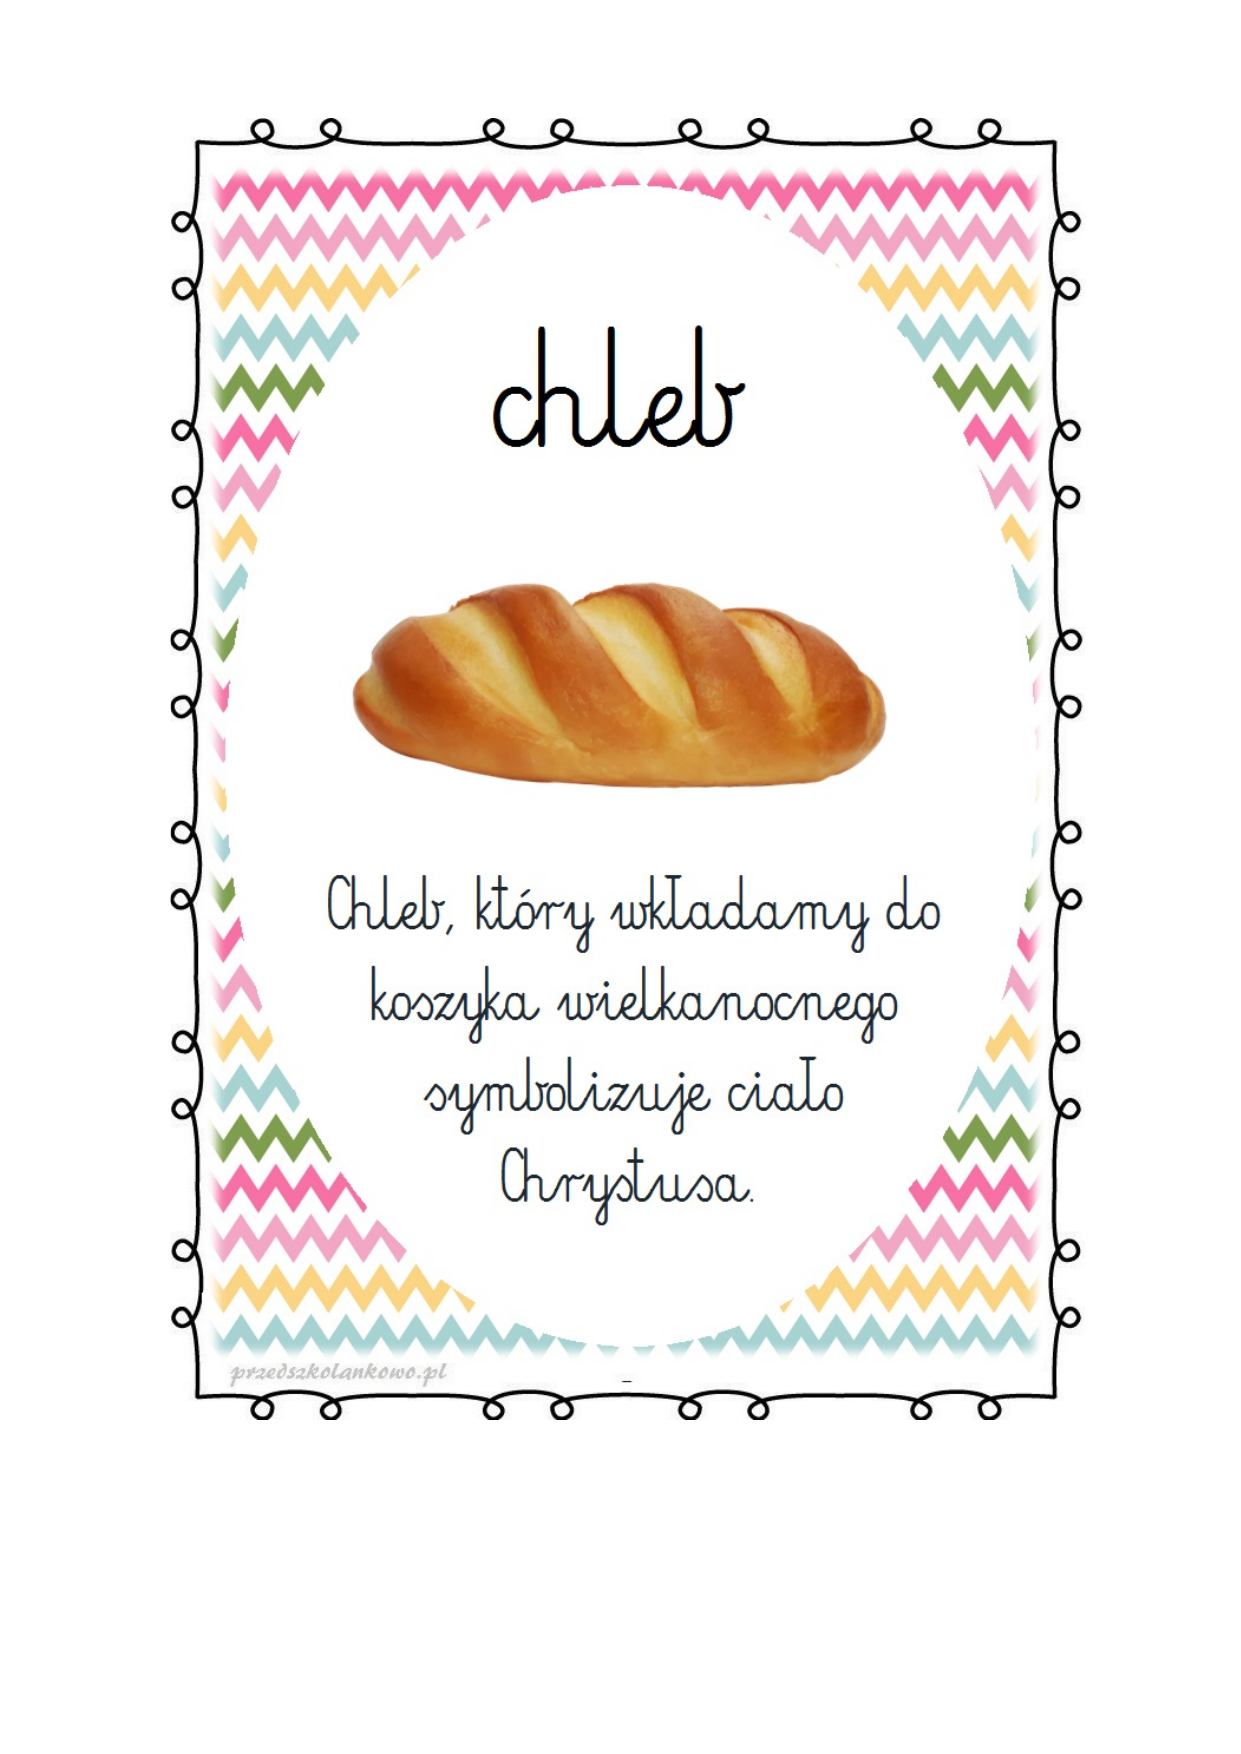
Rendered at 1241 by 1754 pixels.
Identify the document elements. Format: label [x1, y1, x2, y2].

picture [170, 118, 1085, 1420]
